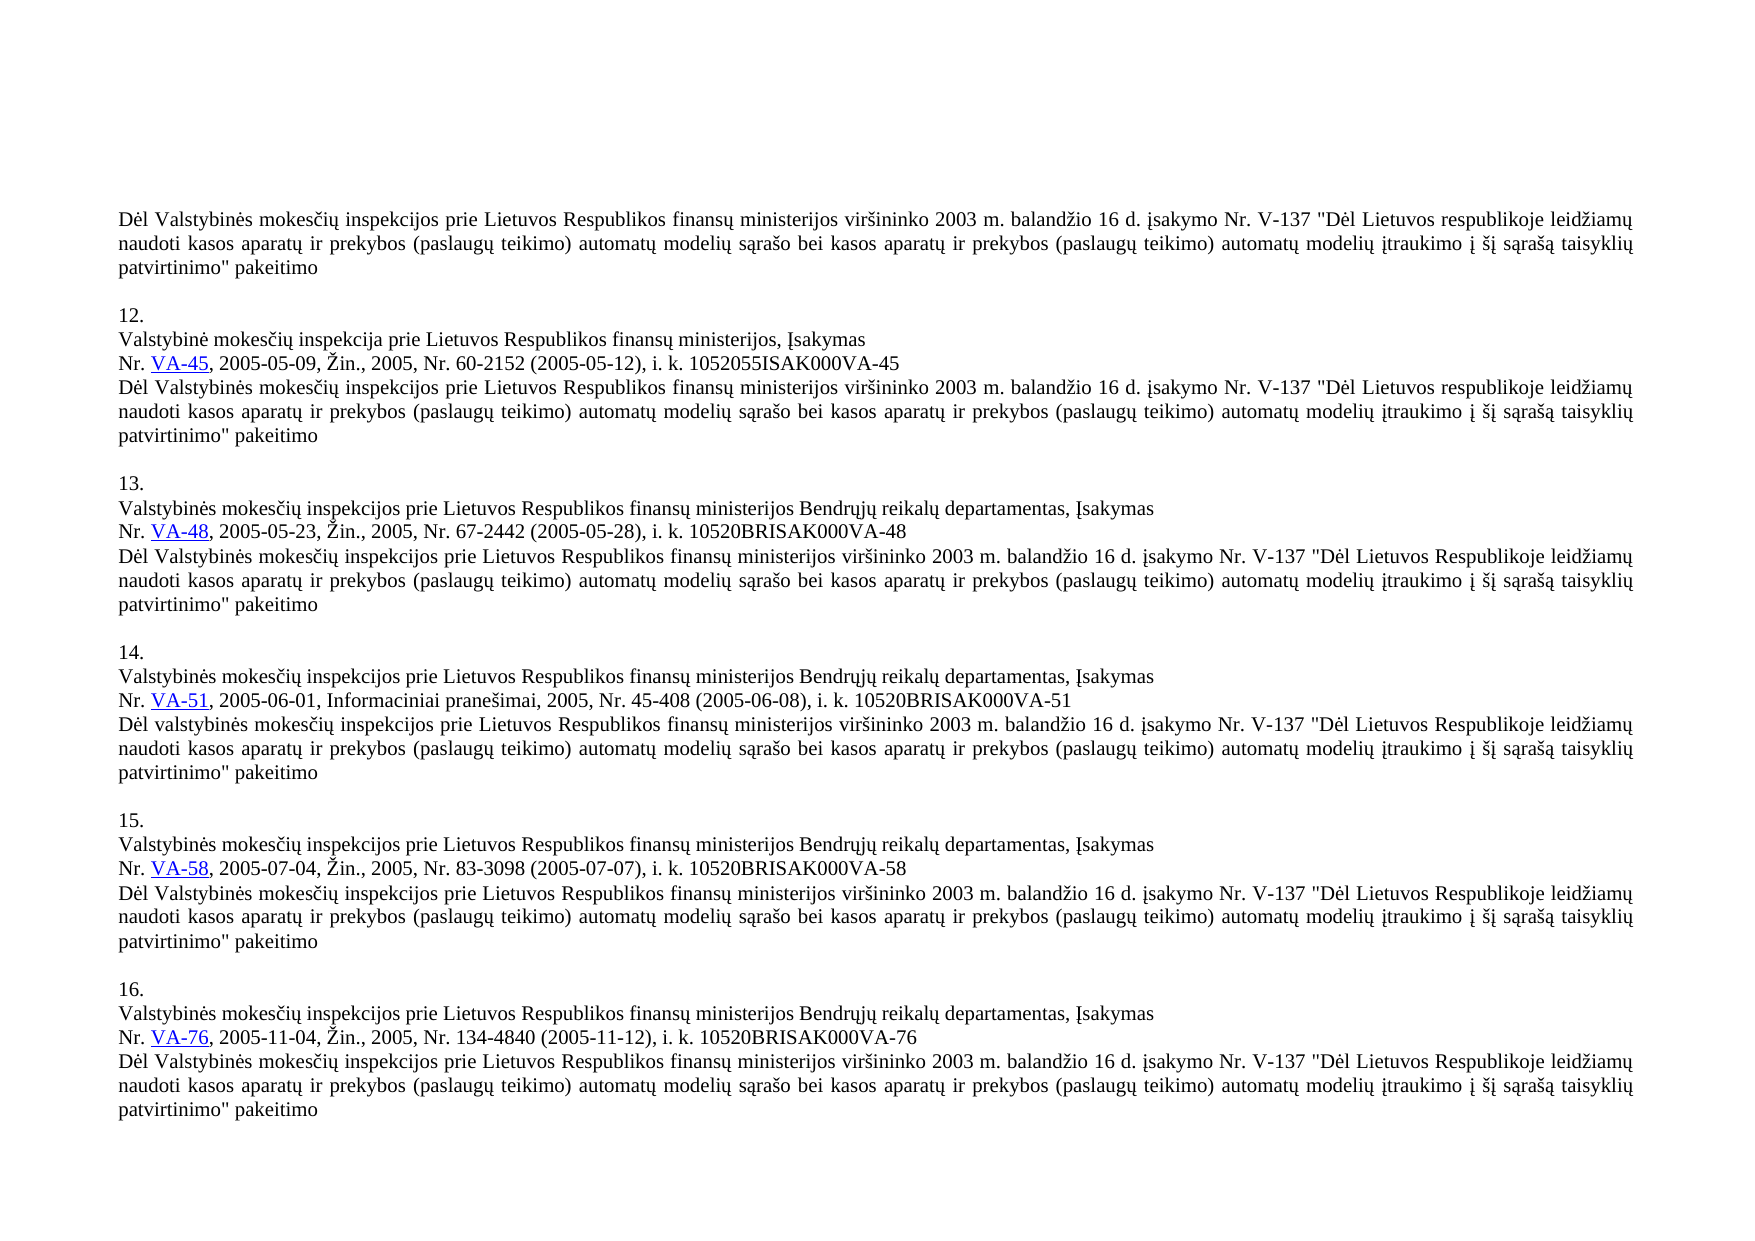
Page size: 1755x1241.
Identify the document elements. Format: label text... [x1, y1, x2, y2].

text Valstybinės mokesčių inspekcijos prie Lietuvos Respublikos finansų ministerijos Bendrųjų reikalų departamentas, Įsakymas [118, 495, 1636, 519]
text Dėl Valstybinės mokesčių inspekcijos prie Lietuvos Respublikos finansų ministerijos viršininko 2003 m. balandžio 16 d. įsakymo Nr. V-137 "Dėl Lietuvos respublikoje leidžiamų naudoti kasos aparatų ir prekybos (paslaugų teikimo) automatų modelių sąrašo bei kasos aparatų ir prekybos (paslaugų teikimo) automatų modelių įtraukimo į šį sąrašą taisyklių patvirtinimo" pakeitimo [118, 207, 1636, 279]
text Dėl Valstybinės mokesčių inspekcijos prie Lietuvos Respublikos finansų ministerijos viršininko 2003 m. balandžio 16 d. įsakymo Nr. V-137 "Dėl Lietuvos Respublikoje leidžiamų naudoti kasos aparatų ir prekybos (paslaugų teikimo) automatų modelių sąrašo bei kasos aparatų ir prekybos (paslaugų teikimo) automatų modelių įtraukimo į šį sąrašą taisyklių patvirtinimo" pakeitimo [118, 1049, 1636, 1121]
text Valstybinė mokesčių inspekcija prie Lietuvos Respublikos finansų ministerijos, Įsakymas [118, 327, 1636, 351]
text 16. [118, 977, 1636, 1001]
text Dėl Valstybinės mokesčių inspekcijos prie Lietuvos Respublikos finansų ministerijos viršininko 2003 m. balandžio 16 d. įsakymo Nr. V-137 "Dėl Lietuvos Respublikoje leidžiamų naudoti kasos aparatų ir prekybos (paslaugų teikimo) automatų modelių sąrašo bei kasos aparatų ir prekybos (paslaugų teikimo) automatų modelių įtraukimo į šį sąrašą taisyklių patvirtinimo" pakeitimo [118, 543, 1636, 616]
text Valstybinės mokesčių inspekcijos prie Lietuvos Respublikos finansų ministerijos Bendrųjų reikalų departamentas, Įsakymas [118, 664, 1636, 688]
text Nr. VA-58, 2005-07-04, Žin., 2005, Nr. 83-3098 (2005-07-07), i. k. 10520BRISAK000VA-58 [118, 856, 1636, 880]
text Nr. VA-76, 2005-11-04, Žin., 2005, Nr. 134-4840 (2005-11-12), i. k. 10520BRISAK000VA-76 [118, 1025, 1636, 1049]
text Nr. VA-51, 2005-06-01, Informaciniai pranešimai, 2005, Nr. 45-408 (2005-06-08), i. k. 10520BRISAK000VA-51 [118, 688, 1636, 712]
text 14. [118, 640, 1636, 664]
text Dėl valstybinės mokesčių inspekcijos prie Lietuvos Respublikos finansų ministerijos viršininko 2003 m. balandžio 16 d. įsakymo Nr. V-137 "Dėl Lietuvos Respublikoje leidžiamų naudoti kasos aparatų ir prekybos (paslaugų teikimo) automatų modelių sąrašo bei kasos aparatų ir prekybos (paslaugų teikimo) automatų modelių įtraukimo į šį sąrašą taisyklių patvirtinimo" pakeitimo [118, 712, 1636, 784]
text Dėl Valstybinės mokesčių inspekcijos prie Lietuvos Respublikos finansų ministerijos viršininko 2003 m. balandžio 16 d. įsakymo Nr. V-137 "Dėl Lietuvos Respublikoje leidžiamų naudoti kasos aparatų ir prekybos (paslaugų teikimo) automatų modelių sąrašo bei kasos aparatų ir prekybos (paslaugų teikimo) automatų modelių įtraukimo į šį sąrašą taisyklių patvirtinimo" pakeitimo [118, 880, 1636, 953]
text 15. [118, 808, 1636, 832]
text Nr. VA-48, 2005-05-23, Žin., 2005, Nr. 67-2442 (2005-05-28), i. k. 10520BRISAK000VA-48 [118, 519, 1636, 543]
text 12. [118, 303, 1636, 327]
text Valstybinės mokesčių inspekcijos prie Lietuvos Respublikos finansų ministerijos Bendrųjų reikalų departamentas, Įsakymas [118, 1001, 1636, 1025]
text Dėl Valstybinės mokesčių inspekcijos prie Lietuvos Respublikos finansų ministerijos viršininko 2003 m. balandžio 16 d. įsakymo Nr. V-137 "Dėl Lietuvos respublikoje leidžiamų naudoti kasos aparatų ir prekybos (paslaugų teikimo) automatų modelių sąrašo bei kasos aparatų ir prekybos (paslaugų teikimo) automatų modelių įtraukimo į šį sąrašą taisyklių patvirtinimo" pakeitimo [118, 375, 1636, 447]
text Valstybinės mokesčių inspekcijos prie Lietuvos Respublikos finansų ministerijos Bendrųjų reikalų departamentas, Įsakymas [118, 832, 1636, 856]
text Nr. VA-45, 2005-05-09, Žin., 2005, Nr. 60-2152 (2005-05-12), i. k. 1052055ISAK000VA-45 [118, 351, 1636, 375]
text 13. [118, 471, 1636, 495]
